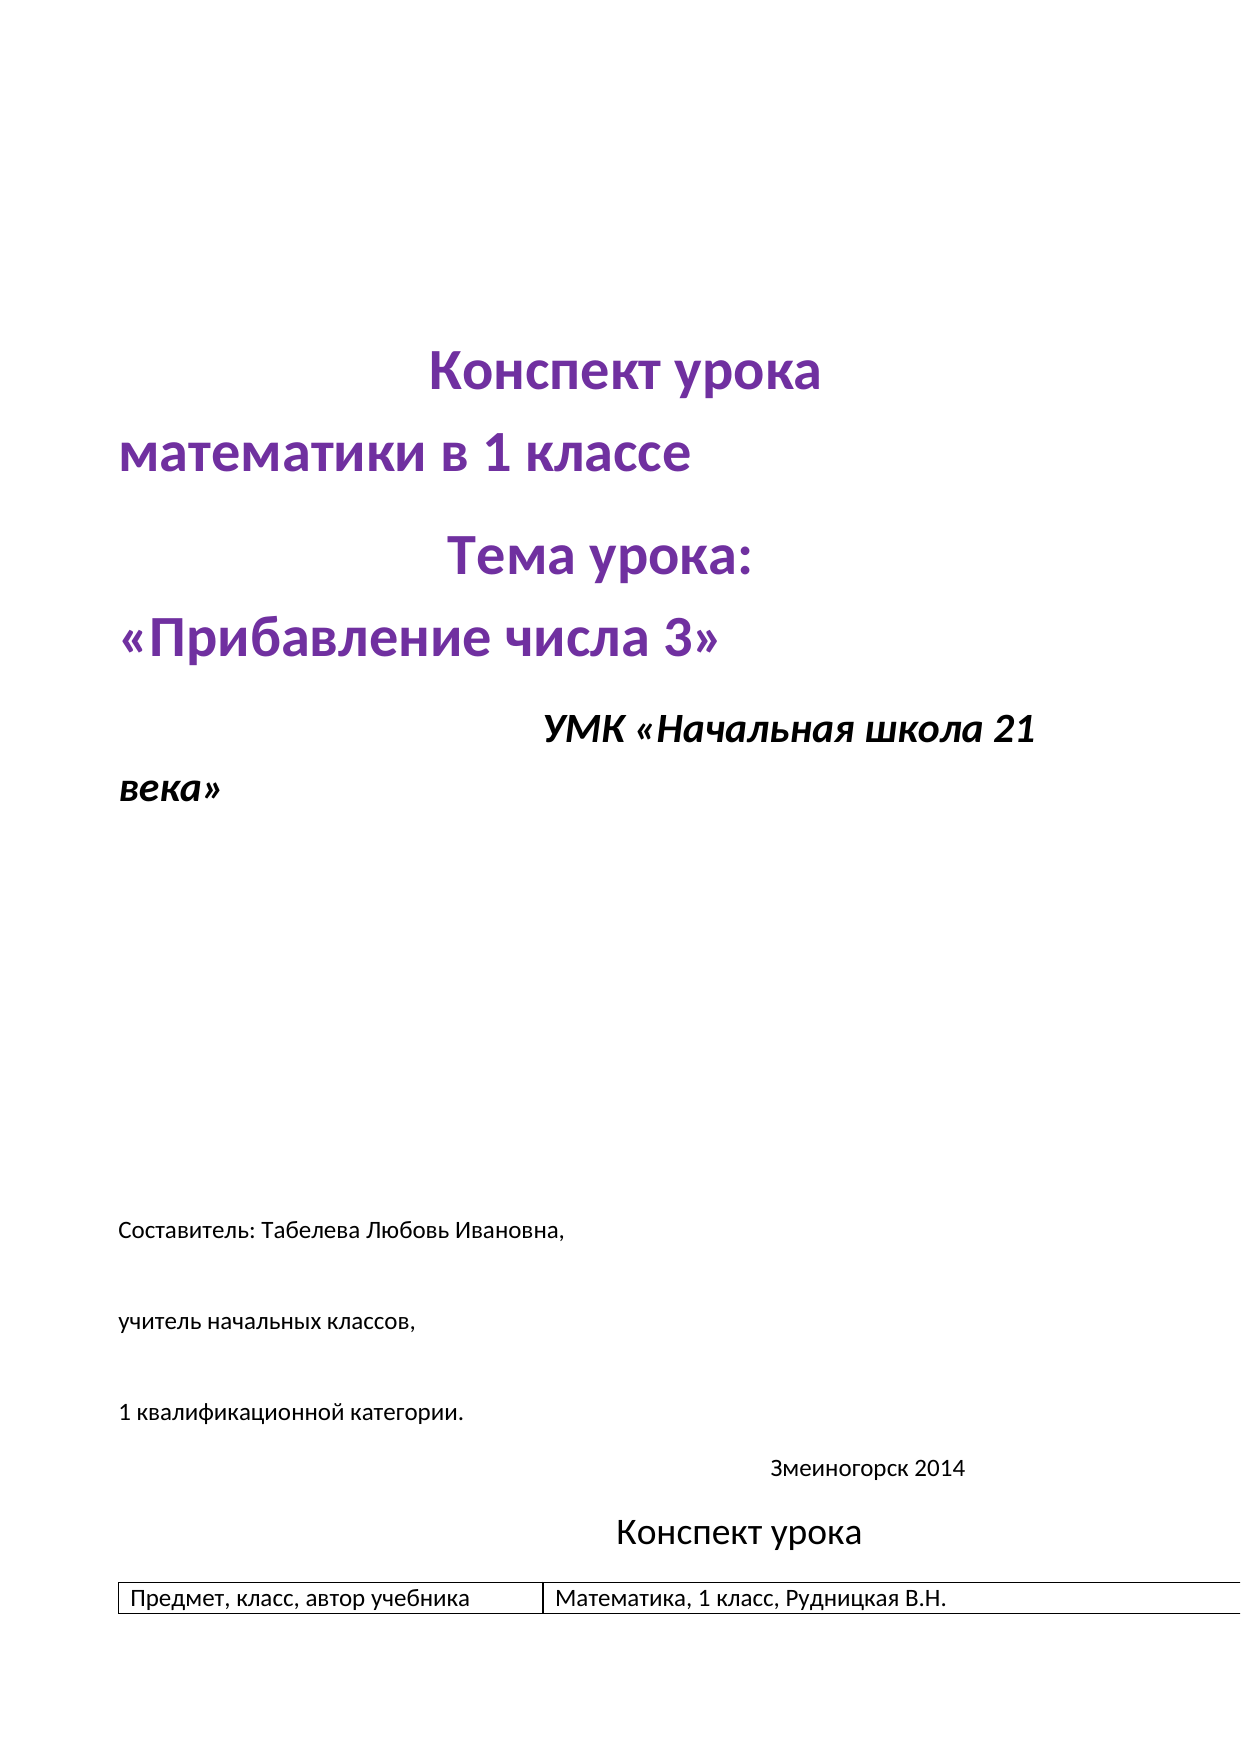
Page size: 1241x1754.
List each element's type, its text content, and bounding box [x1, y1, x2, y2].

text Составитель: Табелева Любовь Ивановна, [118, 1180, 1122, 1245]
text Тема урока: «Прибавление числа 3» [118, 518, 1122, 671]
text Конспект урока математики в 1 классе [118, 333, 1122, 486]
text Змеиногорск 2014 [118, 1452, 1122, 1483]
text УМК «Начальная школа 21 века» [118, 702, 1122, 811]
table_header Математика, 1 класс, Рудницкая В.Н. [544, 1583, 1240, 1613]
text 1 квалификационной категории. [118, 1361, 1122, 1427]
table_header Предмет, класс, автор учебника [119, 1583, 542, 1613]
text учитель начальных классов, [118, 1271, 1122, 1336]
text Конспект урока [118, 1508, 1122, 1554]
